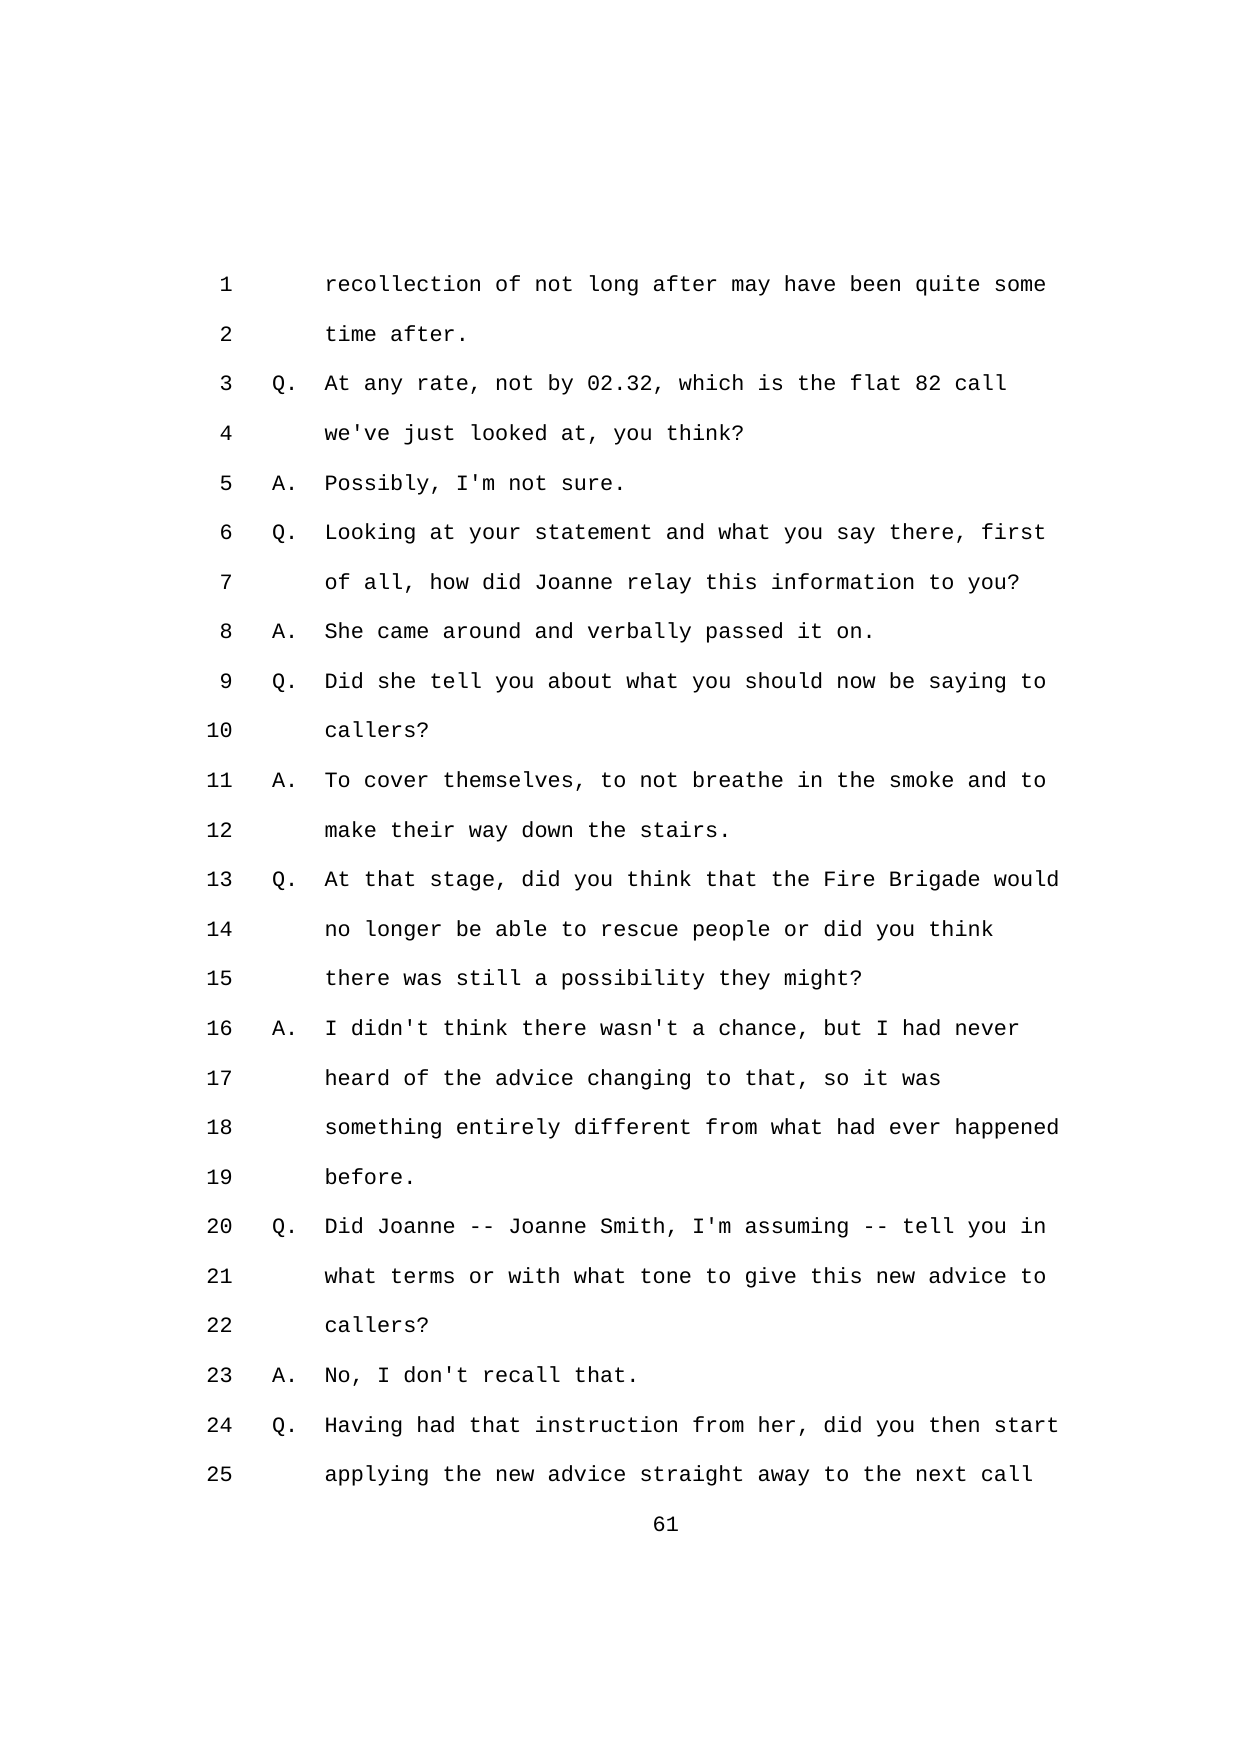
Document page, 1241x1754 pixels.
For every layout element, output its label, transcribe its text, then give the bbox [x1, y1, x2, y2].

text 10 callers? [75, 719, 1165, 744]
text 14 no longer be able to rescue people or did you think [75, 918, 1165, 943]
text 21 what terms or with what tone to give this new advice to [75, 1265, 1165, 1290]
text 17 heard of the advice changing to that, so it was [75, 1067, 1165, 1091]
text 6 Q. Looking at your statement and what you say there, first [75, 521, 1165, 546]
text 25 applying the new advice straight away to the next call [75, 1463, 1165, 1488]
text 19 before. [75, 1166, 1165, 1191]
text 8 A. She came around and verbally passed it on. [75, 620, 1165, 645]
text 1 recollection of not long after may have been quite some [75, 273, 1165, 298]
text 2 time after. [75, 323, 1165, 348]
text 7 of all, how did Joanne relay this information to you? [75, 571, 1165, 596]
text 18 something entirely different from what had ever happened [75, 1116, 1165, 1141]
text 24 Q. Having had that instruction from her, did you then start [75, 1414, 1165, 1438]
text 9 Q. Did she tell you about what you should now be saying to [75, 670, 1165, 695]
text 11 A. To cover themselves, to not breathe in the smoke and to [75, 769, 1165, 794]
text 15 there was still a possibility they might? [75, 967, 1165, 992]
text 61 [75, 1513, 1165, 1538]
text 3 Q. At any rate, not by 02.32, which is the flat 82 call [75, 372, 1165, 397]
text 12 make their way down the stairs. [75, 819, 1165, 843]
text 13 Q. At that stage, did you think that the Fire Brigade would [75, 868, 1165, 893]
text 20 Q. Did Joanne -- Joanne Smith, I'm assuming -- tell you in [75, 1215, 1165, 1240]
text 5 A. Possibly, I'm not sure. [75, 472, 1165, 496]
text 22 callers? [75, 1314, 1165, 1339]
text 23 A. No, I don't recall that. [75, 1364, 1165, 1389]
text 4 we've just looked at, you think? [75, 422, 1165, 447]
text 16 A. I didn't think there wasn't a chance, but I had never [75, 1017, 1165, 1042]
